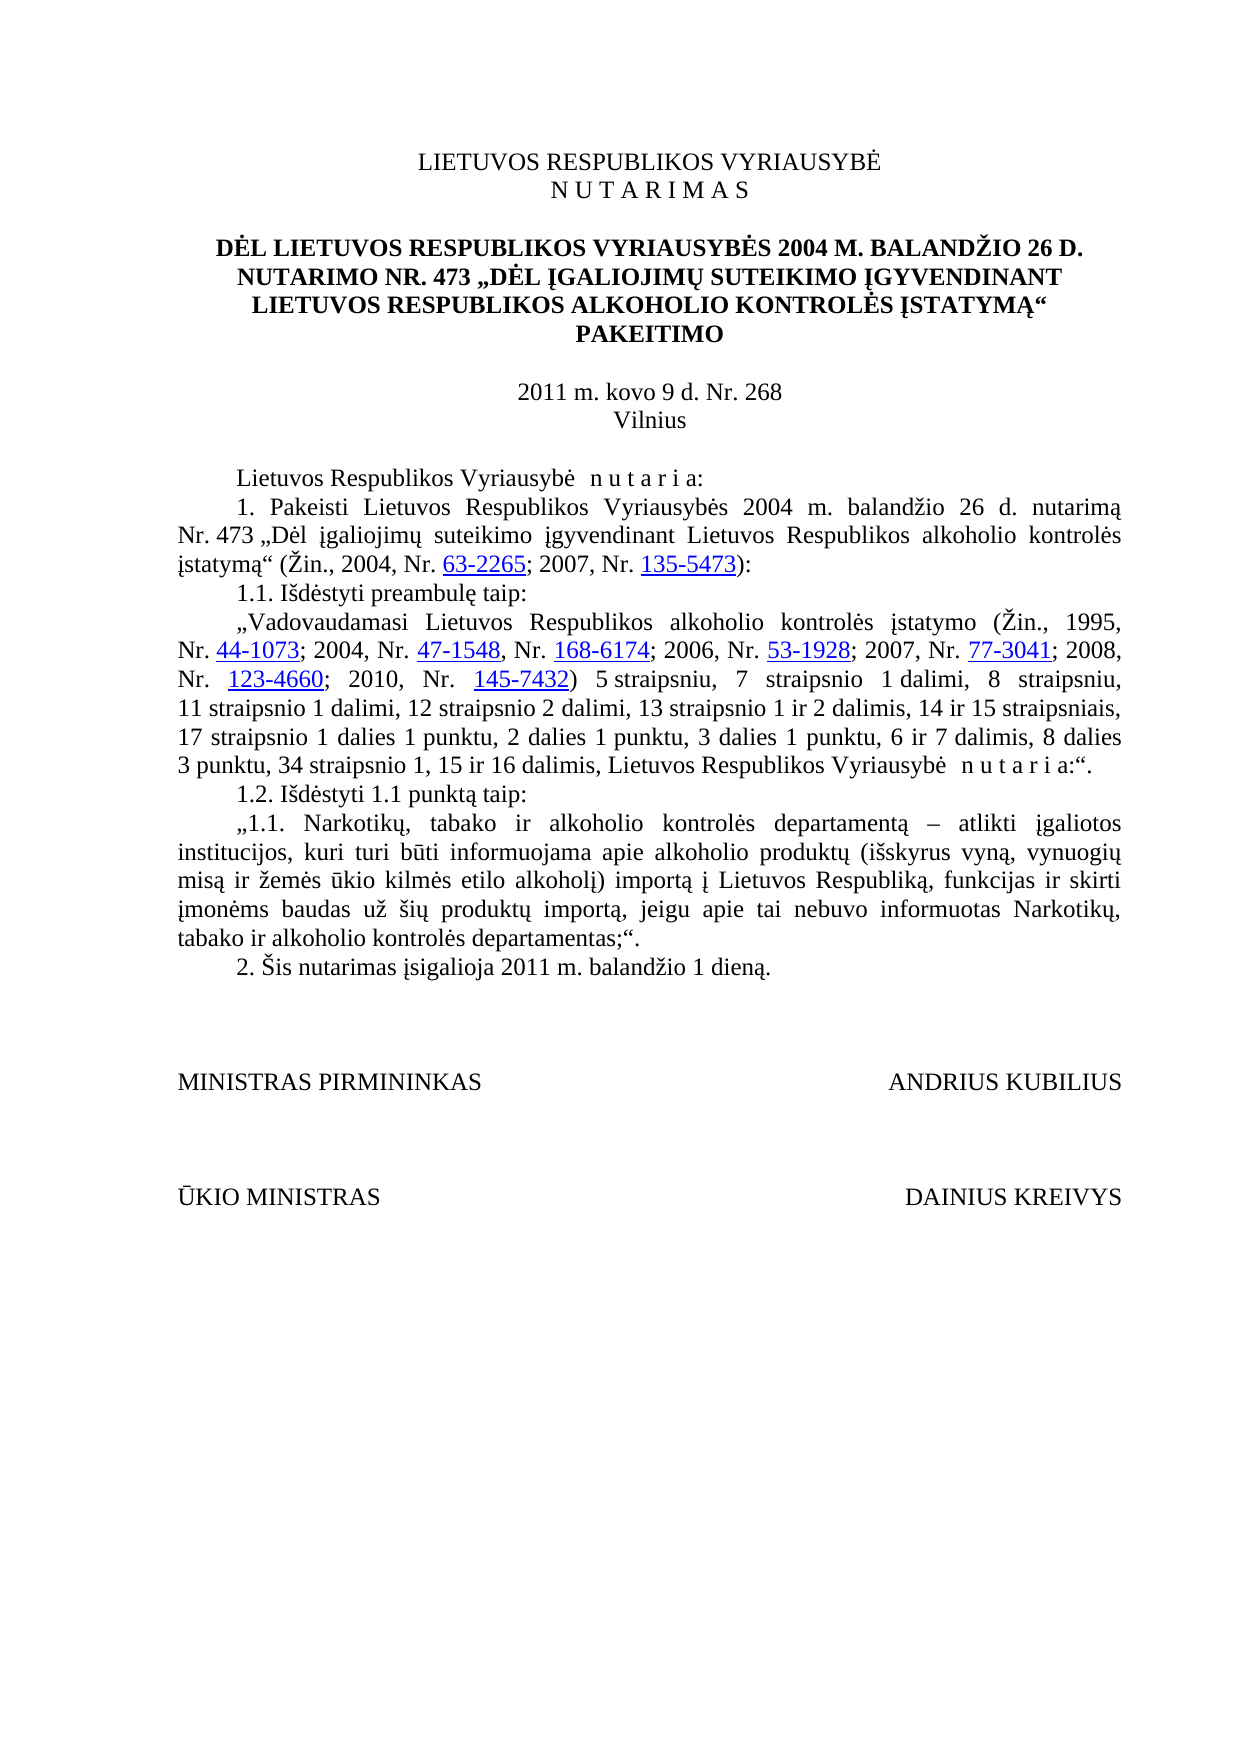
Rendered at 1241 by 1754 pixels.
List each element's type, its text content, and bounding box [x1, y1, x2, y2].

text Lietuvos Respublikos Vyriausybė nutaria: [177, 463, 1122, 492]
text „Vadovaudamasi Lietuvos Respublikos alkoholio kontrolės įstatymo (Žin., 1995, Nr. 44-1073; 2004, Nr. 47-1548, Nr. 168-6174; 2006, Nr. 53-1928; 2007, Nr. 77-3041; 2008, Nr. 123-4660; 2010, Nr. 145-7432) 5 straipsniu, 7 straipsnio 1 dalimi, 8 straipsniu, 11 straipsnio 1 dalimi, 12 straipsnio 2 dalimi, 13 straipsnio 1 ir 2 dalimis, 14 ir 15 straipsniais, 17 straipsnio 1 dalies 1 punktu, 2 dalies 1 punktu, 3 dalies 1 punktu, 6 ir 7 dalimis, 8 dalies 3 punktu, 34 straipsnio 1, 15 ir 16 dalimis, Lietuvos Respublikos Vyriausybė nutaria:“. [177, 607, 1122, 779]
text 1.1. Išdėstyti preambulę taip: [177, 578, 1122, 607]
text 2011 m. kovo 9 d. Nr. 268 [177, 377, 1122, 406]
text 1. Pakeisti Lietuvos Respublikos Vyriausybės 2004 m. balandžio 26 d. nutarimą Nr. 473 „Dėl įgaliojimų suteikimo įgyvendinant Lietuvos Respublikos alkoholio kontrolės įstatymą“ (Žin., 2004, Nr. 63-2265; 2007, Nr. 135-5473): [177, 492, 1122, 578]
text MINISTRAS PIRMININKAS ANDRIUS KUBILIUS [177, 1067, 1122, 1096]
text Vilnius [177, 406, 1122, 434]
text ŪKIO MINISTRAS DAINIUS KREIVYS [177, 1182, 1122, 1211]
text 1.2. Išdėstyti 1.1 punktą taip: [177, 779, 1122, 808]
text „1.1. Narkotikų, tabako ir alkoholio kontrolės departamentą – atlikti įgaliotos institucijos, kuri turi būti informuojama apie alkoholio produktų (išskyrus vyną, vynuogių misą ir žemės ūkio kilmės etilo alkoholį) importą į Lietuvos Respubliką, funkcijas ir skirti įmonėms baudas už šių produktų importą, jeigu apie tai nebuvo informuotas Narkotikų, tabako ir alkoholio kontrolės departamentas;“. [177, 808, 1122, 952]
text 2. Šis nutarimas įsigalioja 2011 m. balandžio 1 dieną. [177, 952, 1122, 981]
text Lietuvos Respublikos Vyriausybė [177, 147, 1122, 176]
text DĖL LIETUVOS RESPUBLIKOS VYRIAUSYBĖS 2004 M. BALANDŽIO 26 D. NUTARIMO NR. 473 „DĖL ĮGALIOJIMŲ SUTEIKIMO ĮGYVENDINANT LIETUVOS RESPUBLIKOS ALKOHOLIO KONTROLĖS ĮSTATYMĄ“ PAKEITIMO [177, 233, 1122, 348]
text NUTARIMAS [177, 176, 1122, 204]
